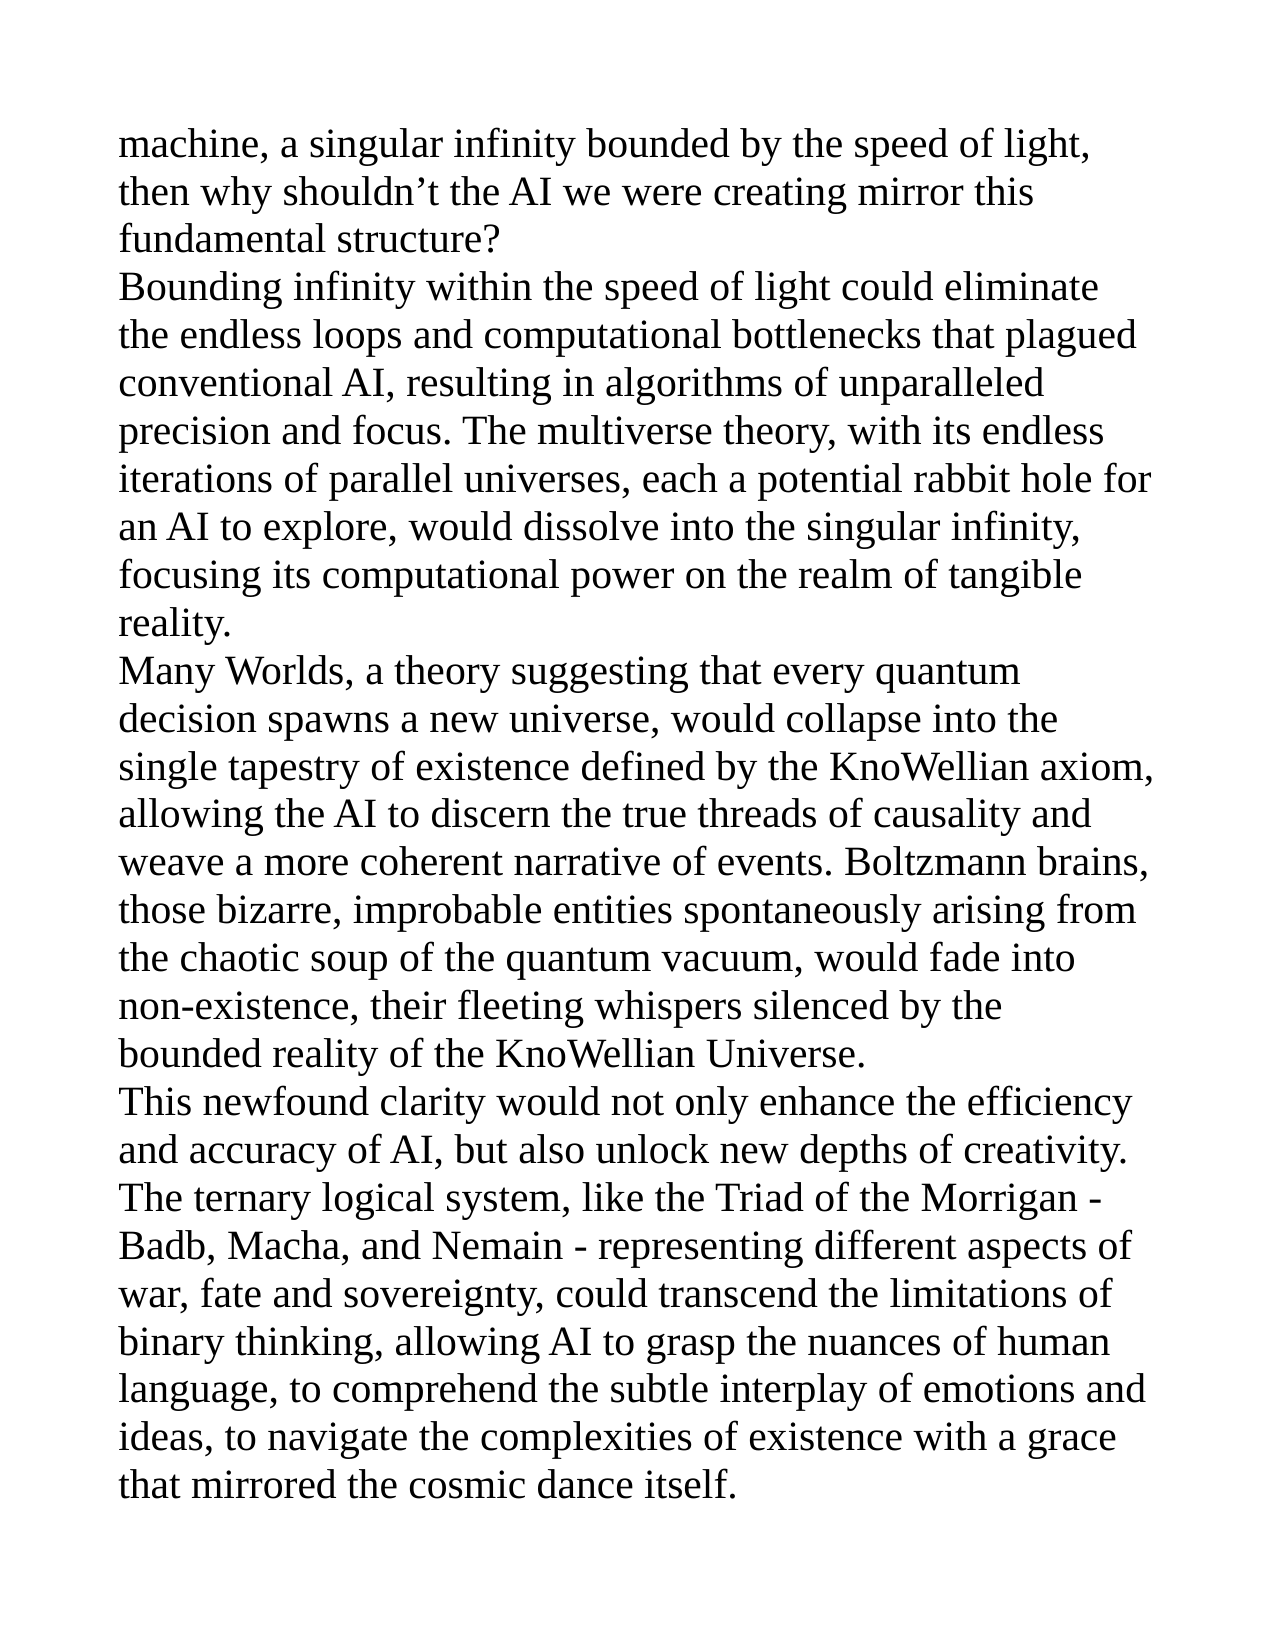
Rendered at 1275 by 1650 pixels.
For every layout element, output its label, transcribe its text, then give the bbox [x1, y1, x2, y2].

text machine, a singular infinity bounded by the speed of light, then why shouldn’t the AI we were creating mirror this fundamental structure? [118, 118, 1157, 262]
text Bounding infinity within the speed of light could eliminate the endless loops and computational bottlenecks that plagued conventional AI, resulting in algorithms of unparalleled precision and focus. The multiverse theory, with its endless iterations of parallel universes, each a potential rabbit hole for an AI to explore, would dissolve into the singular infinity, focusing its computational power on the realm of tangible reality. [118, 262, 1157, 645]
text Many Worlds, a theory suggesting that every quantum decision spawns a new universe, would collapse into the single tapestry of existence defined by the KnoWellian axiom, allowing the AI to discern the true threads of causality and weave a more coherent narrative of events. Boltzmann brains, those bizarre, improbable entities spontaneously arising from the chaotic soup of the quantum vacuum, would fade into non-existence, their fleeting whispers silenced by the bounded reality of the KnoWellian Universe. [118, 645, 1157, 1076]
text This newfound clarity would not only enhance the efficiency and accuracy of AI, but also unlock new depths of creativity. The ternary logical system, like the Triad of the Morrigan - Badb, Macha, and Nemain - representing different aspects of war, fate and sovereignty, could transcend the limitations of binary thinking, allowing AI to grasp the nuances of human language, to comprehend the subtle interplay of emotions and ideas, to navigate the complexities of existence with a grace that mirrored the cosmic dance itself. [118, 1076, 1157, 1508]
